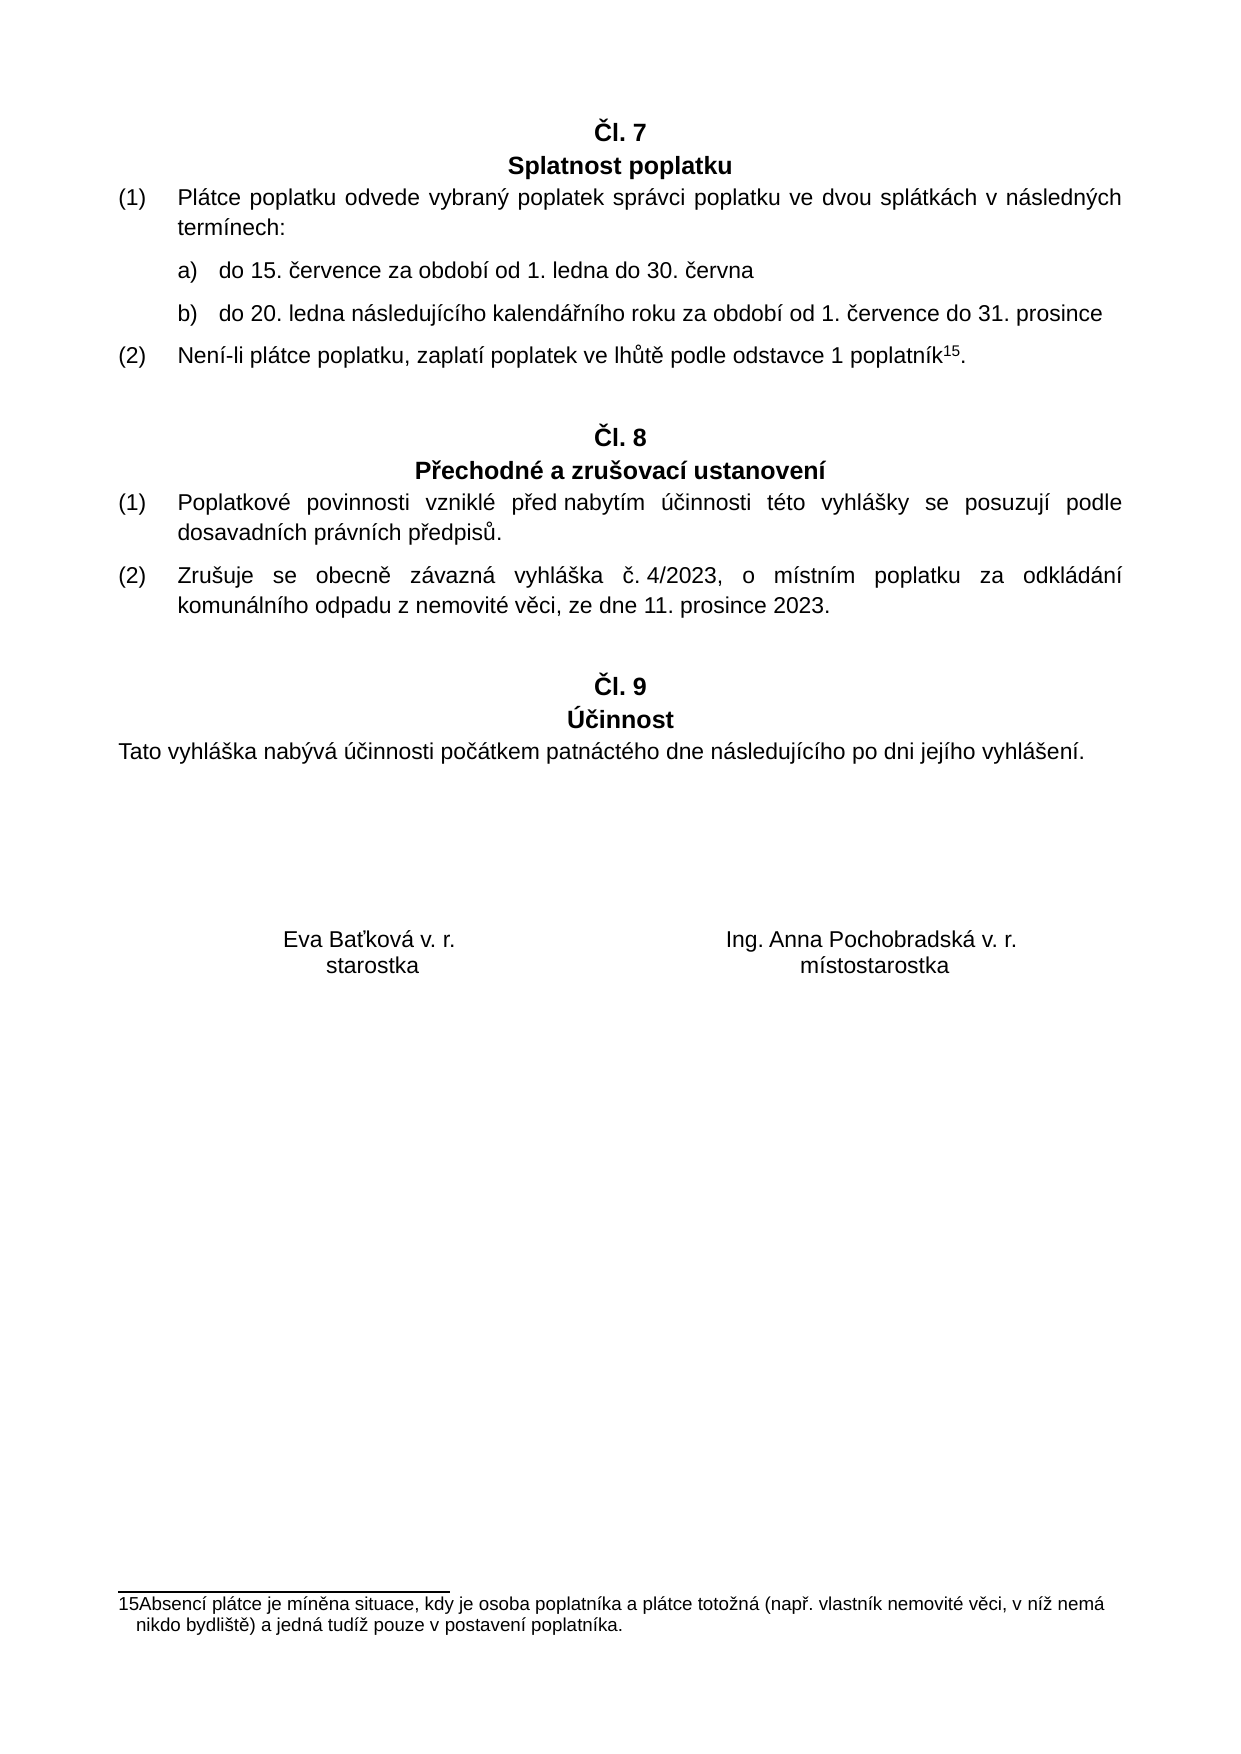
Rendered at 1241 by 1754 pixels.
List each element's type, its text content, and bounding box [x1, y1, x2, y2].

list Poplatkové povinnosti vzniklé před nabytím účinnosti této vyhlášky se posuzují podle dosavadních právních předpisů. [118, 489, 1122, 545]
list Není-li plátce poplatku, zaplatí poplatek ve lhůtě podle odstavce 1 poplatník. [118, 342, 1122, 369]
text Tato vyhláška nabývá účinnosti počátkem patnáctého dne následujícího po dni jejího vyhlášení. [118, 738, 1122, 764]
list Zrušuje se obecně závazná vyhláška č. 4/2023, o místním poplatku za odkládání komunálního odpadu z nemovité věci, ze dne 11. prosince 2023. [118, 562, 1122, 618]
subtitle Čl. 7 Splatnost poplatku [118, 118, 1122, 180]
list do 15. července za období od 1. ledna do 30. června [177, 257, 1122, 283]
table_header Eva Baťková v. r. starostka [118, 866, 620, 984]
subtitle Čl. 9 Účinnost [118, 672, 1122, 734]
list Absencí plátce je míněna situace, kdy je osoba poplatníka a plátce totožná (např. vlastník nemovité věci, v níž nemá nikdo bydliště) a jedná tudíž pouze v postavení poplatníka. [118, 1592, 1122, 1635]
table_header Ing. Anna Pochobradská v. r. místostarostka [620, 866, 1122, 984]
list do 20. ledna následujícího kalendářního roku za období od 1. července do 31. prosince [177, 300, 1122, 326]
list Plátce poplatku odvede vybraný poplatek správci poplatku ve dvou splátkách v následných termínech: [118, 184, 1122, 241]
subtitle Čl. 8 Přechodné a zrušovací ustanovení [118, 423, 1122, 484]
